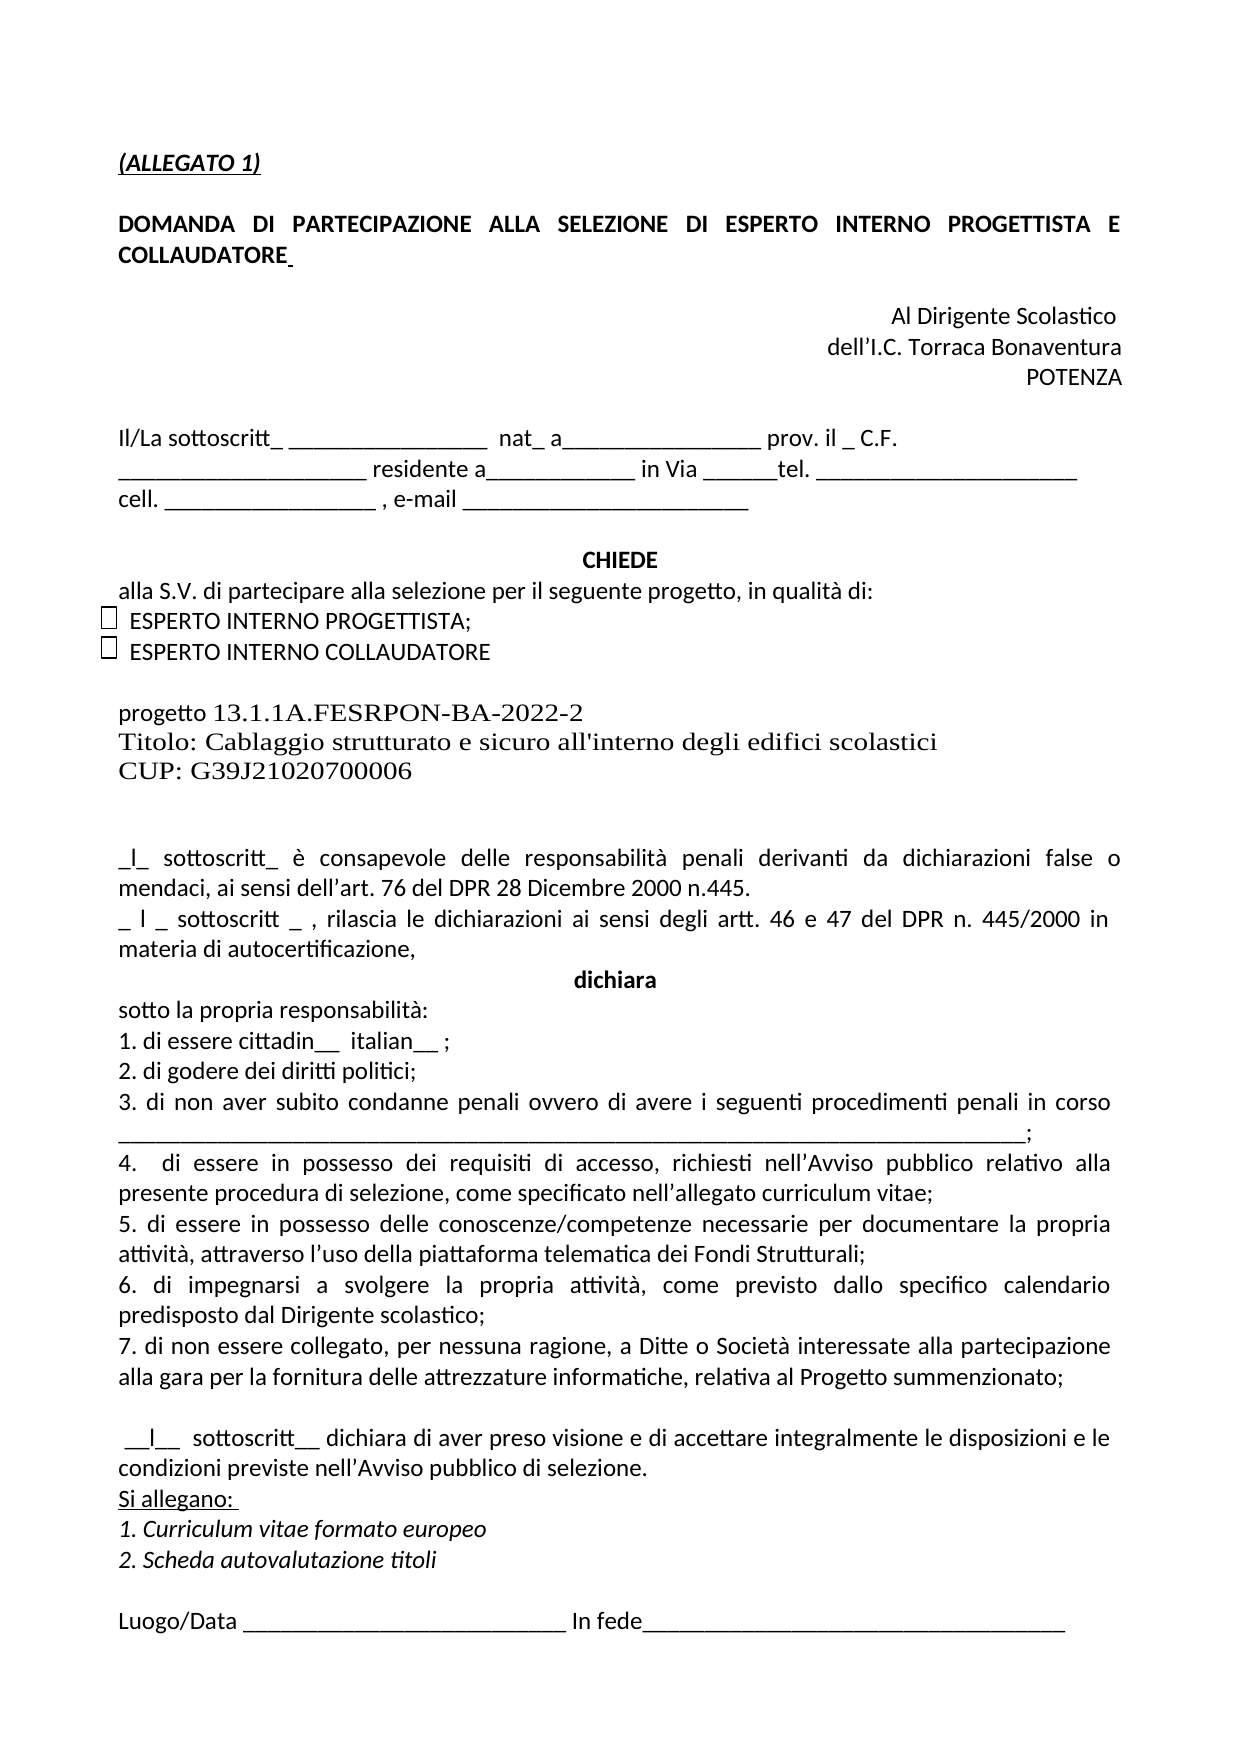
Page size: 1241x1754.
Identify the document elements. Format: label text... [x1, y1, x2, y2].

text 2. Scheda autovalutazione titoli [118, 1544, 1112, 1574]
text Si allegano: [118, 1483, 1112, 1513]
text (ALLEGATO 1) [118, 148, 1122, 178]
text sotto la propria responsabilità: [118, 994, 1112, 1025]
text _ l _ sottoscritt _ , rilascia le dichiarazioni ai sensi degli artt. 46 e 47 del DPR n. 445/2000 in materia di autocertificazione, [118, 903, 1112, 964]
text 3. di non aver subito condanne penali ovvero di avere i seguenti procedimenti penali in corso _________________________________________________________________________; [118, 1086, 1112, 1147]
text 1. di essere cittadin__ italian__ ; [118, 1025, 1112, 1055]
text Luogo/Data __________________________ In fede__________________________________ [118, 1605, 1122, 1635]
text CUP: G39J21020700006 [118, 756, 1122, 785]
text 1. Curriculum vitae formato europeo [118, 1513, 1112, 1544]
text __l__ sottoscritt__ dichiara di aver preso visione e di accettare integralmente le disposizioni e le condizioni previste nell’Avviso pubblico di selezione. [118, 1422, 1112, 1483]
text 2. di godere dei diritti politici; [118, 1055, 1112, 1086]
text DOMANDA DI PARTECIPAZIONE ALLA SELEZIONE DI ESPERTO INTERNO PROGETTISTA E COLLAUDATORE [118, 209, 1122, 270]
text 7. di non essere collegato, per nessuna ragione, a Ditte o Società interessate alla partecipazione alla gara per la fornitura delle attrezzature informatiche, relativa al Progetto summenzionato; [118, 1330, 1112, 1391]
text 5. di essere in possesso delle conoscenze/competenze necessarie per documentare la propria attività, attraverso l’uso della piattaforma telematica dei Fondi Strutturali; [118, 1208, 1112, 1269]
text 6. di impegnarsi a svolgere la propria attività, come previsto dallo specifico calendario predisposto dal Dirigente scolastico; [118, 1269, 1112, 1330]
text Il/La sottoscritt_ ________________ nat_ a________________ prov. il _ C.F. ____________________ residente a____________ in Via ______tel. _____________________ cell. _________________ , e-mail _______________________ [118, 422, 1122, 514]
text progetto 13.1.1A.FESRPON-BA-2022-2 [118, 697, 1122, 727]
text ESPERTO INTERNO COLLAUDATORE [118, 636, 1122, 666]
text dell’I.C. Torraca Bonaventura [783, 331, 1122, 361]
text Al Dirigente Scolastico [783, 300, 1122, 331]
text CHIEDE [118, 544, 1122, 575]
text POTENZA [783, 361, 1122, 392]
text _l_ sottoscritt_ è consapevole delle responsabilità penali derivanti da dichiarazioni false o mendaci, ai sensi dell’art. 76 del DPR 28 Dicembre 2000 n.445. [118, 842, 1122, 903]
text Titolo: Cablaggio strutturato e sicuro all'interno degli edifici scolastici [118, 727, 1122, 756]
text 4. di essere in possesso dei requisiti di accesso, richiesti nell’Avviso pubblico relativo alla presente procedura di selezione, come specificato nell’allegato curriculum vitae; [118, 1147, 1112, 1208]
text ESPERTO INTERNO PROGETTISTA; [118, 605, 1122, 636]
text alla S.V. di partecipare alla selezione per il seguente progetto, in qualità di: [118, 575, 1122, 605]
text dichiara [118, 964, 1112, 994]
